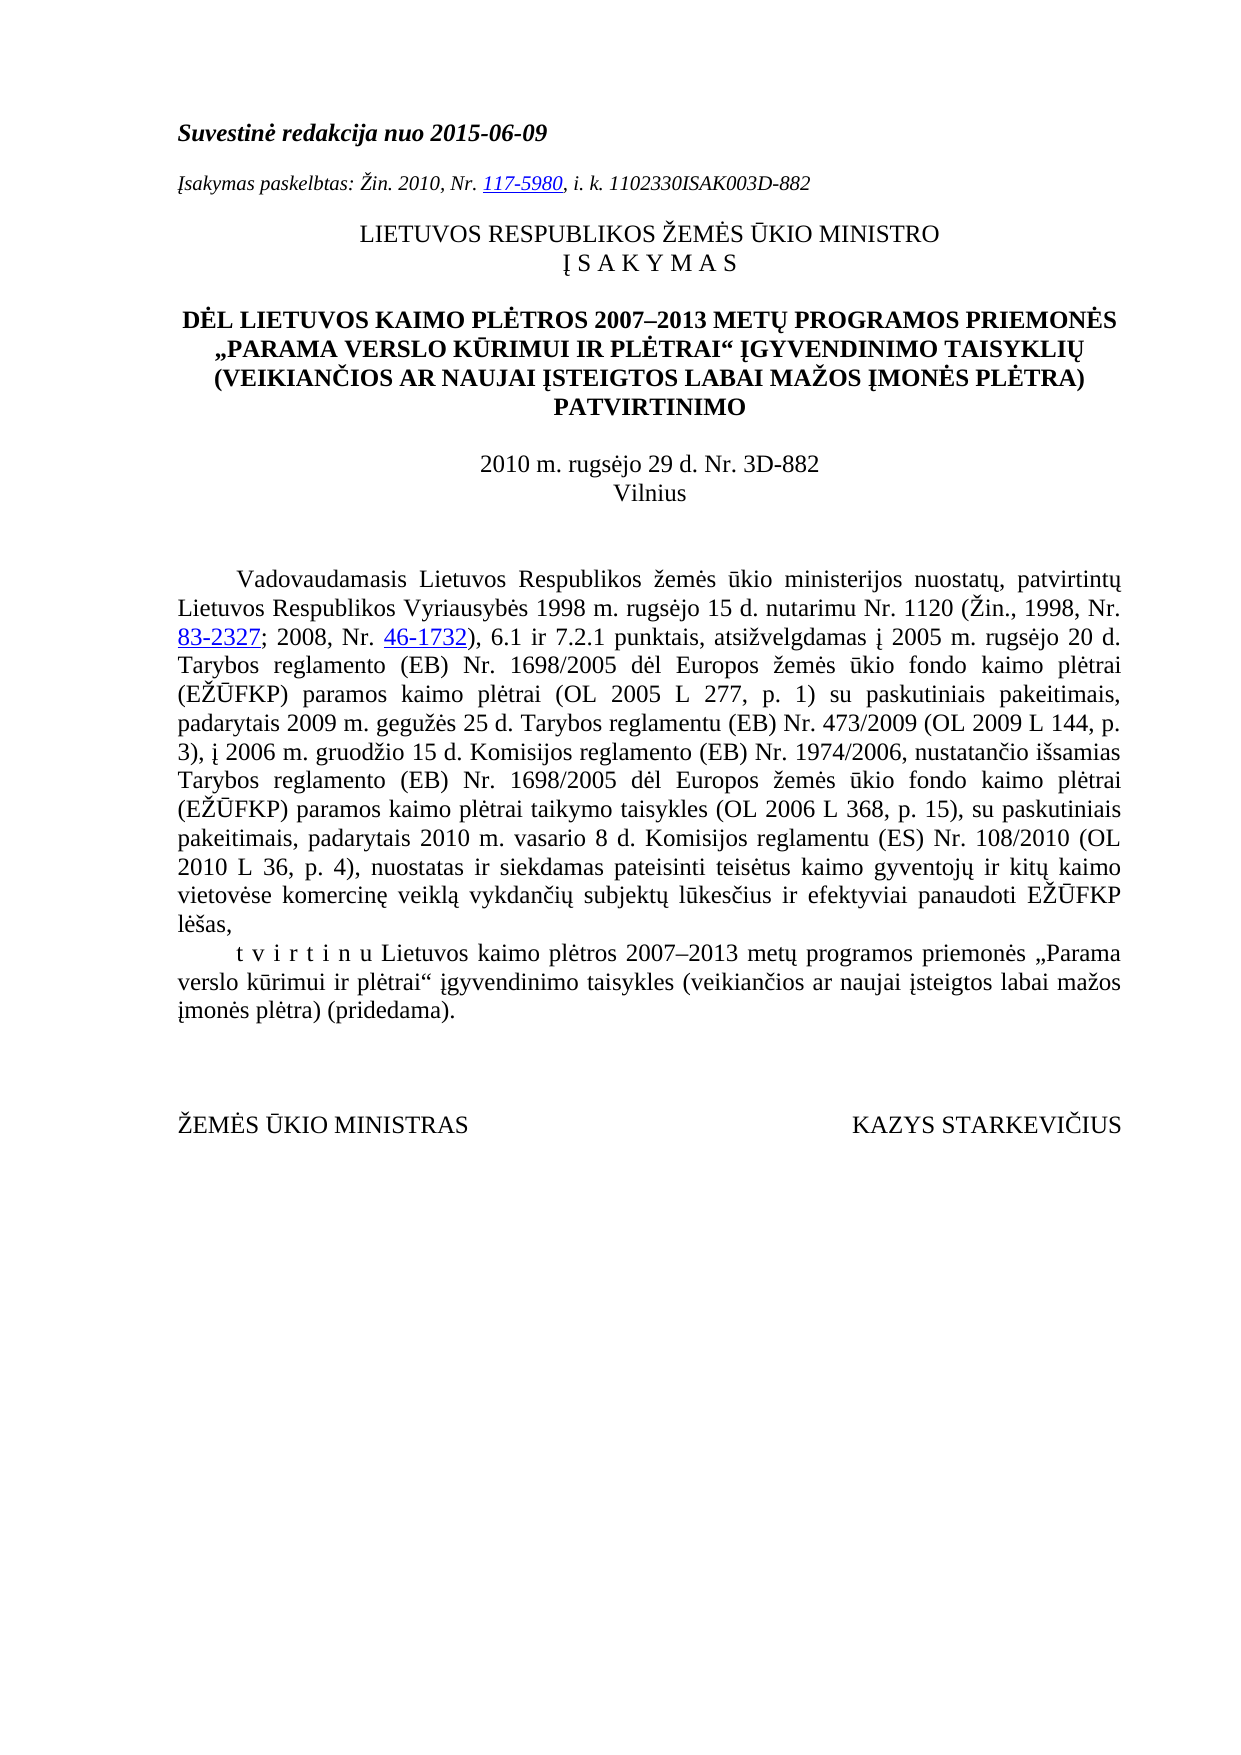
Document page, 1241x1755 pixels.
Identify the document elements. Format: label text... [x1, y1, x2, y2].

text t v i r t i n u Lietuvos kaimo plėtros 2007–2013 metų programos priemonės „Parama verslo kūrimui ir plėtrai“ įgyvendinimo taisykles (veikiančios ar naujai įsteigtos labai mažos įmonės plėtra) (pridedama). [177, 938, 1122, 1024]
text Įsakymas paskelbtas: Žin. 2010, Nr. 117-5980, i. k. 1102330ISAK003D-882 [177, 171, 1122, 195]
text Žemės ūkio ministras Kazys Starkevičius [177, 1110, 1122, 1139]
text LIETUVOS RESPUBLIKOS ŽEMĖS ŪKIO MINISTRO [177, 219, 1122, 248]
text DĖL LIETUVOS KAIMO PLĖTROS 2007–2013 METŲ PROGRAMOS PRIEMONĖS „PARAMA VERSLO KŪRIMUI IR PLĖTRAI“ ĮGYVENDINIMO TAISYKLIŲ (VEIKIANČIOS AR NAUJAI ĮSTEIGTOS LABAI MAŽOS ĮMONĖS PLĖTRA) PATVIRTINIMO [177, 305, 1122, 420]
text Vilnius [177, 478, 1122, 507]
text Vadovaudamasis Lietuvos Respublikos žemės ūkio ministerijos nuostatų, patvirtintų Lietuvos Respublikos Vyriausybės 1998 m. rugsėjo 15 d. nutarimu Nr. 1120 (Žin., 1998, Nr. 83-2327; 2008, Nr. 46-1732), 6.1 ir 7.2.1 punktais, atsižvelgdamas į 2005 m. rugsėjo 20 d. Tarybos reglamento (EB) Nr. 1698/2005 dėl Europos žemės ūkio fondo kaimo plėtrai (EŽŪFKP) paramos kaimo plėtrai (OL 2005 L 277, p. 1) su paskutiniais pakeitimais, padarytais 2009 m. gegužės 25 d. Tarybos reglamentu (EB) Nr. 473/2009 (OL 2009 L 144, p. 3), į 2006 m. gruodžio 15 d. Komisijos reglamento (EB) Nr. 1974/2006, nustatančio išsamias Tarybos reglamento (EB) Nr. 1698/2005 dėl Europos žemės ūkio fondo kaimo plėtrai (EŽŪFKP) paramos kaimo plėtrai taikymo taisykles (OL 2006 L 368, p. 15), su paskutiniais pakeitimais, padarytais 2010 m. vasario 8 d. Komisijos reglamentu (ES) Nr. 108/2010 (OL 2010 L 36, p. 4), nuostatas ir siekdamas pateisinti teisėtus kaimo gyventojų ir kitų kaimo vietovėse komercinę veiklą vykdančių subjektų lūkesčius ir efektyviai panaudoti EŽŪFKP lėšas, [177, 564, 1122, 938]
text 2010 m. rugsėjo 29 d. Nr. 3D-882 [177, 449, 1122, 478]
text Į S A K Y M A S [177, 248, 1122, 277]
text Suvestinė redakcija nuo 2015-06-09 [177, 118, 1122, 147]
